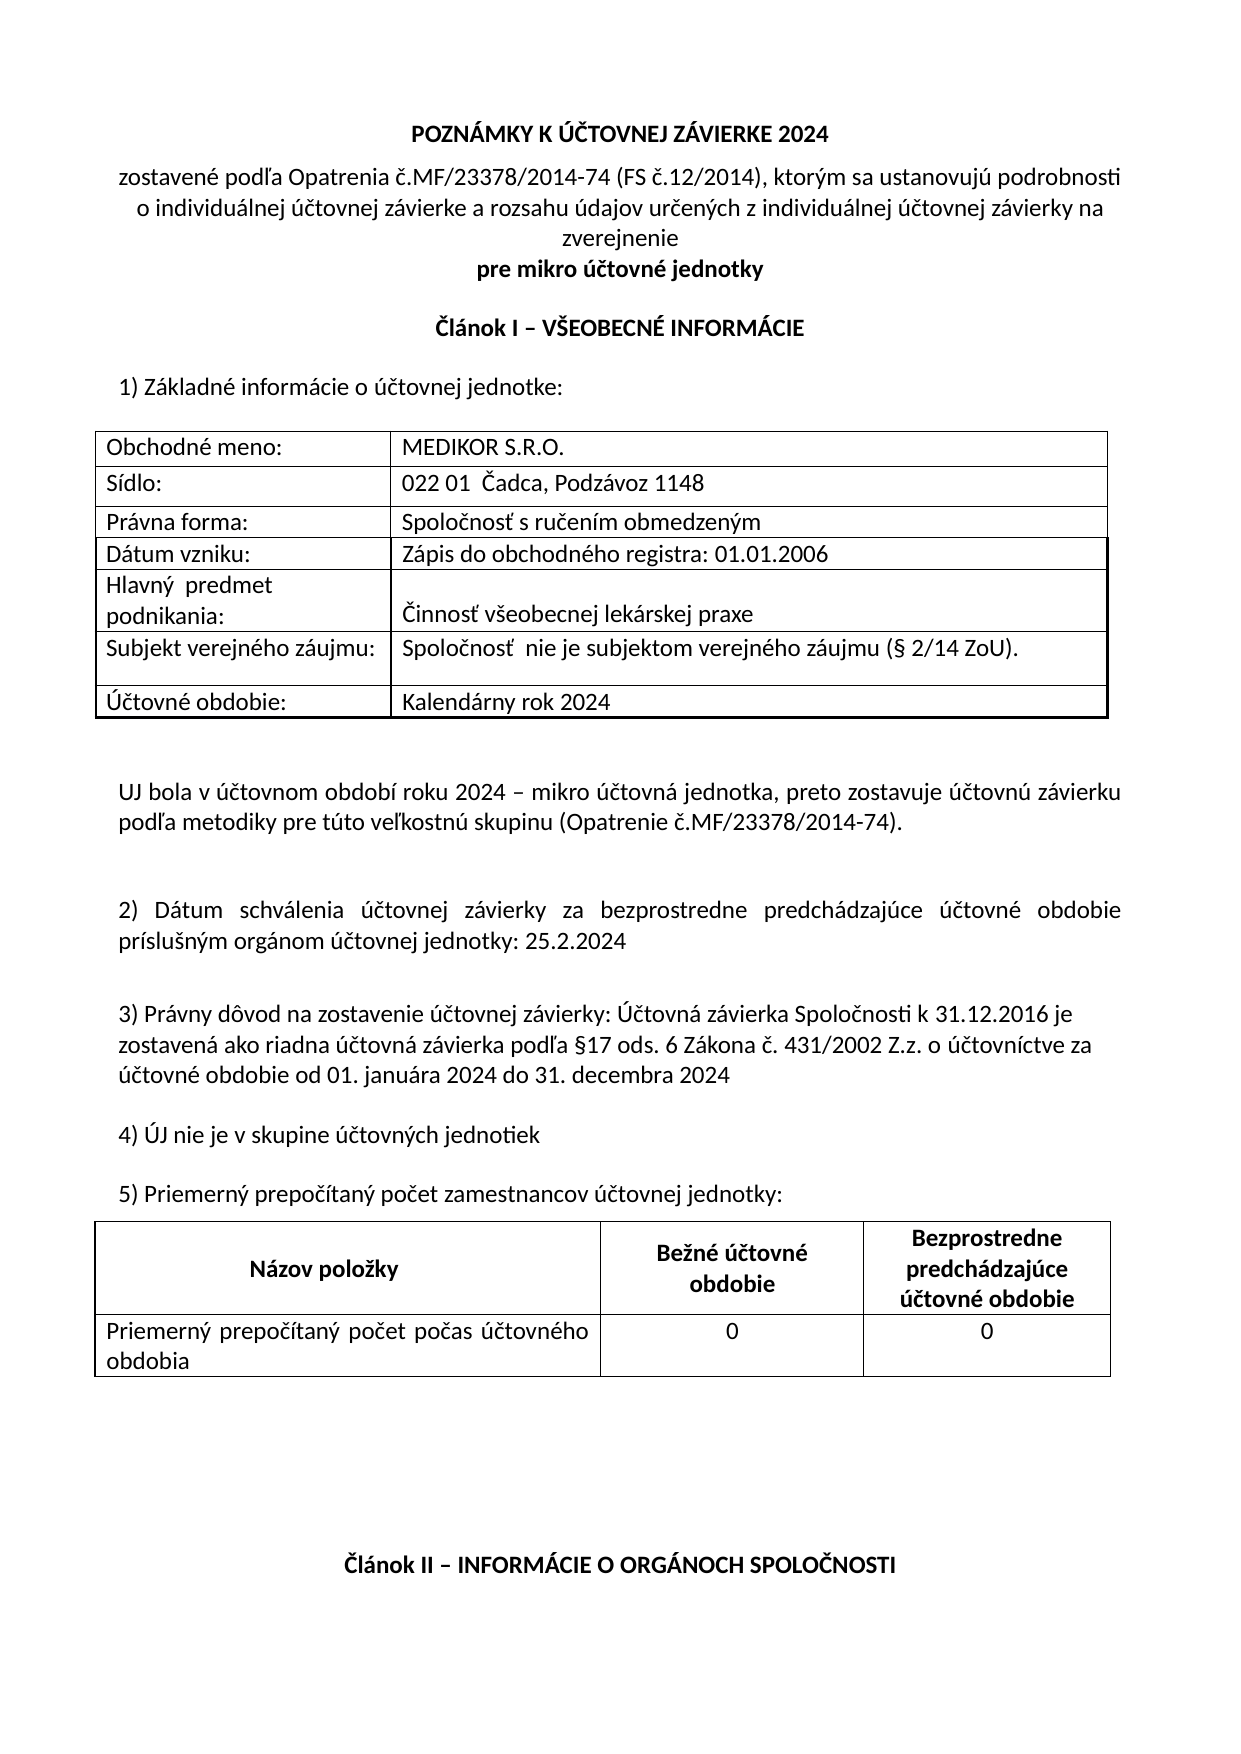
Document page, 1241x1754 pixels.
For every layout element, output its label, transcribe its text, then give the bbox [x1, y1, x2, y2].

table_header Bezprostredne predchádzajúce účtovné obdobie [864, 1222, 1110, 1314]
text POZNÁMKY K ÚČTOVNEJ ZÁVIERKE 2024 [118, 118, 1122, 149]
table_cell 0 [601, 1315, 863, 1376]
text 1) Základné informácie o účtovnej jednotke: [118, 371, 1122, 402]
table_cell Právna forma: [96, 507, 390, 537]
text zostavené podľa Opatrenia č.MF/23378/2014-74 (FS č.12/2014), ktorým sa ustanovujú podrobnosti o individuálnej účtovnej závierke a rozsahu údajov určených z individuálnej účtovnej závierky na zverejnenie [118, 161, 1122, 253]
table_header Bežné účtovné obdobie [601, 1222, 863, 1314]
text 2) Dátum schválenia účtovnej závierky za bezprostredne predchádzajúce účtovné obdobie príslušným orgánom účtovnej jednotky: 25.2.2024 [118, 894, 1122, 956]
table_cell Zápis do obchodného registra: 01.01.2006 [392, 538, 1106, 569]
text 4) ÚJ nie je v skupine účtovných jednotiek [118, 1119, 1122, 1149]
table_cell Dátum vzniku: [97, 538, 390, 569]
table_cell Činnosť všeobecnej lekárskej praxe [392, 570, 1106, 631]
table_cell Účtovné obdobie: [97, 686, 390, 716]
text Článok I – VŠEOBECNÉ INFORMÁCIE [118, 312, 1122, 342]
table_cell 0 [864, 1315, 1110, 1376]
table_cell Subjekt verejného záujmu: [97, 632, 390, 685]
text UJ bola v účtovnom období roku 2024 – mikro účtovná jednotka, preto zostavuje účtovnú závierku podľa metodiky pre túto veľkostnú skupinu (Opatrenie č.MF/23378/2014-74). [118, 776, 1122, 837]
table_cell Priemerný prepočítaný počet počas účtovného obdobia [96, 1315, 600, 1376]
table_cell Kalendárny rok 2024 [392, 686, 1106, 716]
table_cell Spoločnosť s ručením obmedzeným [391, 507, 1107, 537]
text 5) Priemerný prepočítaný počet zamestnancov účtovnej jednotky: [118, 1178, 1122, 1209]
table_cell Hlavný predmet podnikania: [97, 570, 390, 631]
text pre mikro účtovné jednotky [118, 253, 1122, 283]
table_cell Spoločnosť nie je subjektom verejného záujmu (§ 2/14 ZoU). [392, 632, 1106, 685]
table_header Názov položky [96, 1222, 600, 1314]
table_header Obchodné meno: [96, 432, 390, 466]
table_cell 022 01 Čadca, Podzávoz 1148 [391, 467, 1107, 506]
table_header MEDIKOR S.R.O. [391, 432, 1107, 466]
text 3) Právny dôvod na zostavenie účtovnej závierky: Účtovná závierka Spoločnosti k 31.12.2016 je zostavená ako riadna účtovná závierka podľa §17 ods. 6 Zákona č. 431/2002 Z.z. o účtovníctve za účtovné obdobie od 01. januára 2024 do 31. decembra 2024 [118, 999, 1122, 1090]
text Článok II – INFORMÁCIE O ORGÁNOCH SPOLOČNOSTI [118, 1549, 1122, 1580]
table_cell Sídlo: [96, 467, 390, 506]
